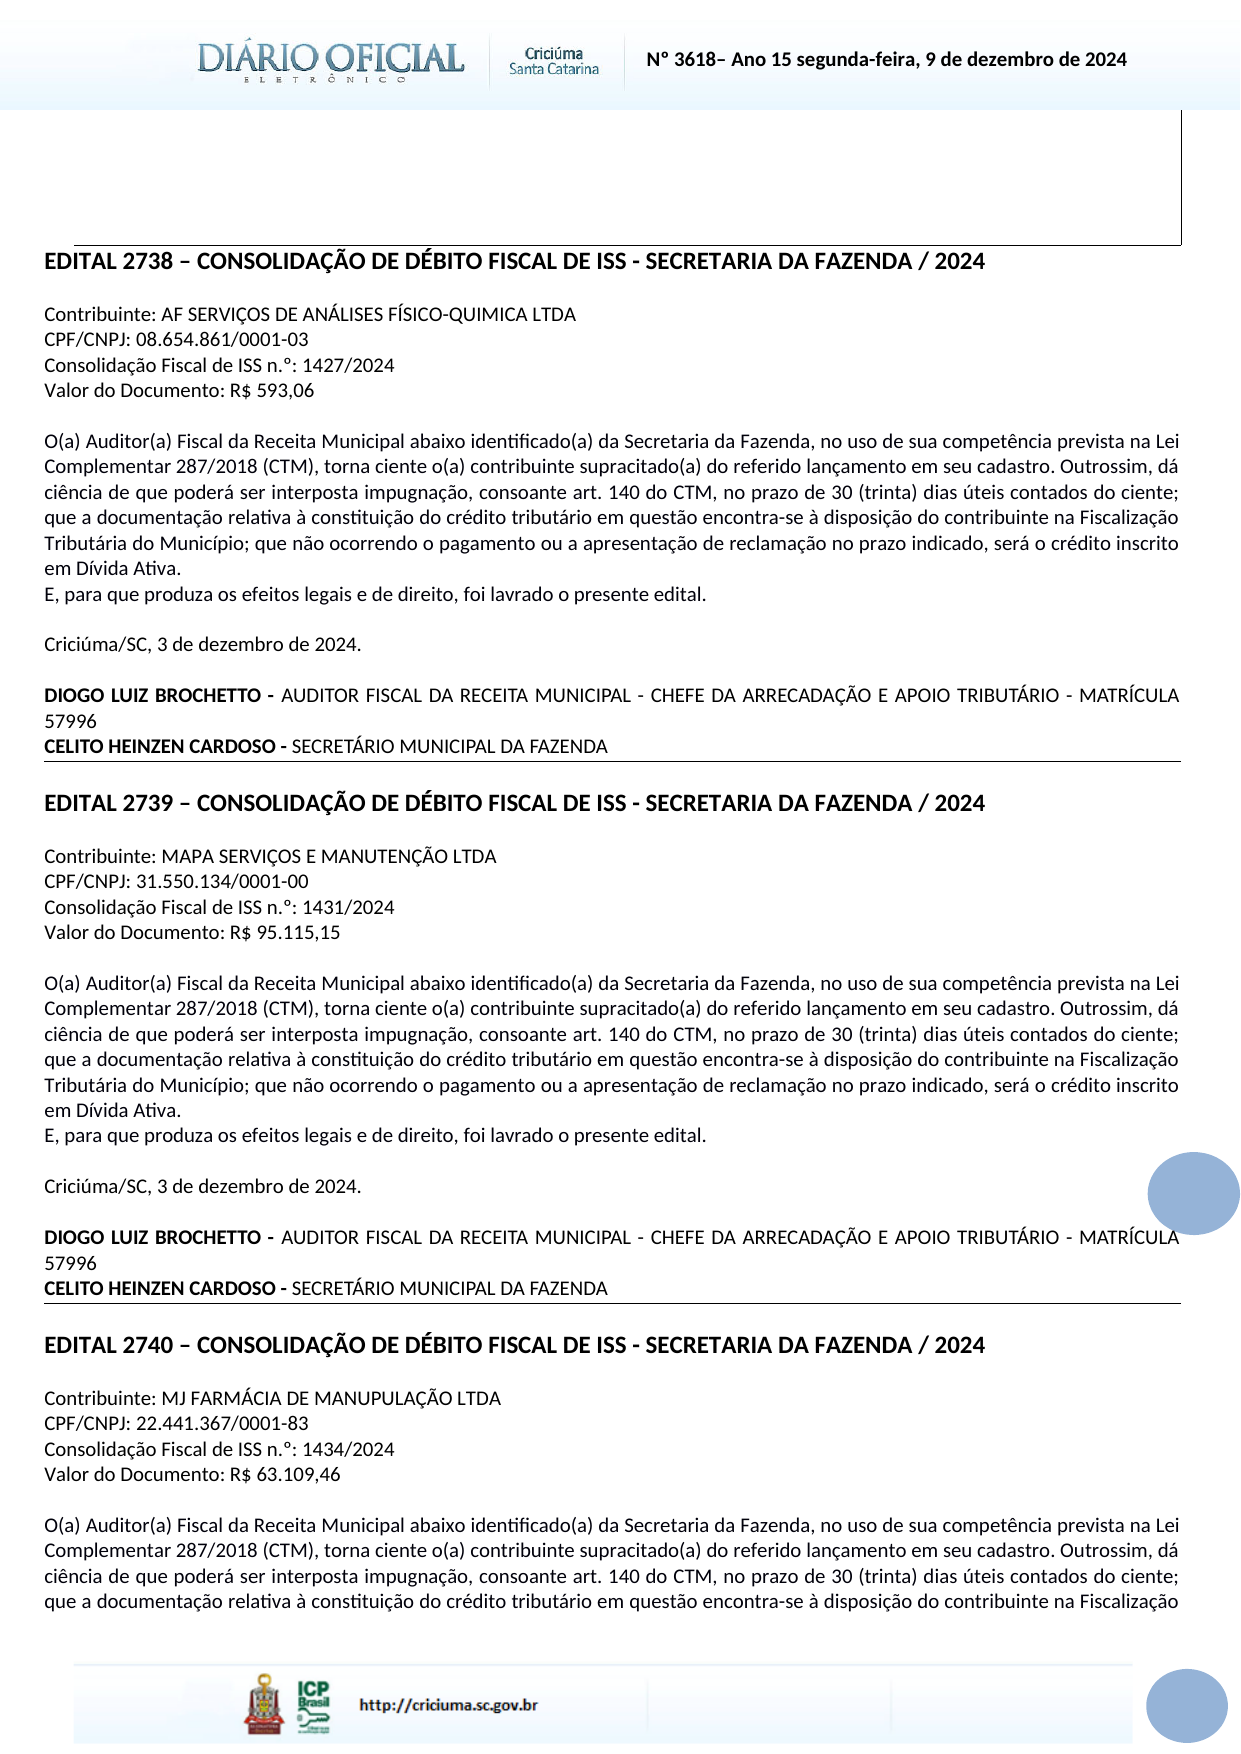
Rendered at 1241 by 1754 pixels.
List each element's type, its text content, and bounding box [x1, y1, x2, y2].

text CPF/CNPJ: 08.654.861/0001-03 [44, 327, 1181, 352]
text Valor do Documento: R$ 63.109,46 [44, 1461, 1181, 1487]
text CPF/CNPJ: 31.550.134/0001-00 [44, 868, 1181, 894]
text DIOGO LUIZ BROCHETTO - AUDITOR FISCAL DA RECEITA MUNICIPAL - CHEFE DA ARRECADAÇÃO E APOIO TRIBUTÁRIO - MATRÍCULA 57996 [44, 682, 1181, 733]
text Contribuinte: MJ FARMÁCIA DE MANUPULAÇÃO LTDA [44, 1385, 1181, 1411]
text Contribuinte: MAPA SERVIÇOS E MANUTENÇÃO LTDA [44, 843, 1181, 868]
text DIOGO LUIZ BROCHETTO - AUDITOR FISCAL DA RECEITA MUNICIPAL - CHEFE DA ARRECADAÇÃO E APOIO TRIBUTÁRIO - MATRÍCULA 57996 [44, 1224, 1181, 1275]
text O(a) Auditor(a) Fiscal da Receita Municipal abaixo identificado(a) da Secretaria da Fazenda, no uso de sua competência prevista na Lei Complementar 287/2018 (CTM), torna ciente o(a) contribuinte supracitado(a) do referido lançamento em seu cadastro. Outrossim, dá ciência de que poderá ser interposta impugnação, consoante art. 140 do CTM, no prazo de 30 (trinta) dias úteis contados do ciente; que a documentação relativa à constituição do crédito tributário em questão encontra-se à disposição do contribuinte na Fiscalização Tributária do Município; que não ocorrendo o pagamento ou a apresentação de reclamação no prazo indicado, será o crédito inscrito em Dívida Ativa. [44, 970, 1181, 1123]
text Criciúma/SC, 3 de dezembro de 2024. [44, 1173, 1153, 1199]
text Valor do Documento: R$ 95.115,15 [44, 919, 1181, 945]
text Consolidação Fiscal de ISS n.º: 1427/2024 [44, 352, 1181, 377]
text Contribuinte: AF SERVIÇOS DE ANÁLISES FÍSICO-QUIMICA LTDA [44, 301, 1181, 327]
text O(a) Auditor(a) Fiscal da Receita Municipal abaixo identificado(a) da Secretaria da Fazenda, no uso de sua competência prevista na Lei Complementar 287/2018 (CTM), torna ciente o(a) contribuinte supracitado(a) do referido lançamento em seu cadastro. Outrossim, dá ciência de que poderá ser interposta impugnação, consoante art. 140 do CTM, no prazo de 30 (trinta) dias úteis contados do ciente; que a documentação relativa à constituição do crédito tributário em questão encontra-se à disposição do contribuinte na Fiscalização [44, 1512, 1181, 1614]
text E, para que produza os efeitos legais e de direito, foi lavrado o presente edital. [44, 1123, 1181, 1148]
text E, para que produza os efeitos legais e de direito, foi lavrado o presente edital. [44, 581, 1181, 606]
text CPF/CNPJ: 22.441.367/0001-83 [44, 1411, 1181, 1436]
text Consolidação Fiscal de ISS n.º: 1434/2024 [44, 1436, 1181, 1461]
text CELITO HEINZEN CARDOSO - SECRETÁRIO MUNICIPAL DA FAZENDA [44, 733, 1181, 761]
text EDITAL 2738 – CONSOLIDAÇÃO DE DÉBITO FISCAL DE ISS - SECRETARIA DA FAZENDA / 2024 [44, 245, 1181, 276]
text EDITAL 2739 – CONSOLIDAÇÃO DE DÉBITO FISCAL DE ISS - SECRETARIA DA FAZENDA / 2024 [44, 787, 1181, 818]
text CELITO HEINZEN CARDOSO - SECRETÁRIO MUNICIPAL DA FAZENDA [44, 1275, 1181, 1303]
text EDITAL 2740 – CONSOLIDAÇÃO DE DÉBITO FISCAL DE ISS - SECRETARIA DA FAZENDA / 2024 [44, 1329, 1181, 1360]
text Criciúma/SC, 3 de dezembro de 2024. [44, 632, 1181, 657]
text O(a) Auditor(a) Fiscal da Receita Municipal abaixo identificado(a) da Secretaria da Fazenda, no uso de sua competência prevista na Lei Complementar 287/2018 (CTM), torna ciente o(a) contribuinte supracitado(a) do referido lançamento em seu cadastro. Outrossim, dá ciência de que poderá ser interposta impugnação, consoante art. 140 do CTM, no prazo de 30 (trinta) dias úteis contados do ciente; que a documentação relativa à constituição do crédito tributário em questão encontra-se à disposição do contribuinte na Fiscalização Tributária do Município; que não ocorrendo o pagamento ou a apresentação de reclamação no prazo indicado, será o crédito inscrito em Dívida Ativa. [44, 428, 1181, 581]
text Consolidação Fiscal de ISS n.º: 1431/2024 [44, 894, 1181, 919]
text Valor do Documento: R$ 593,06 [44, 377, 1181, 403]
